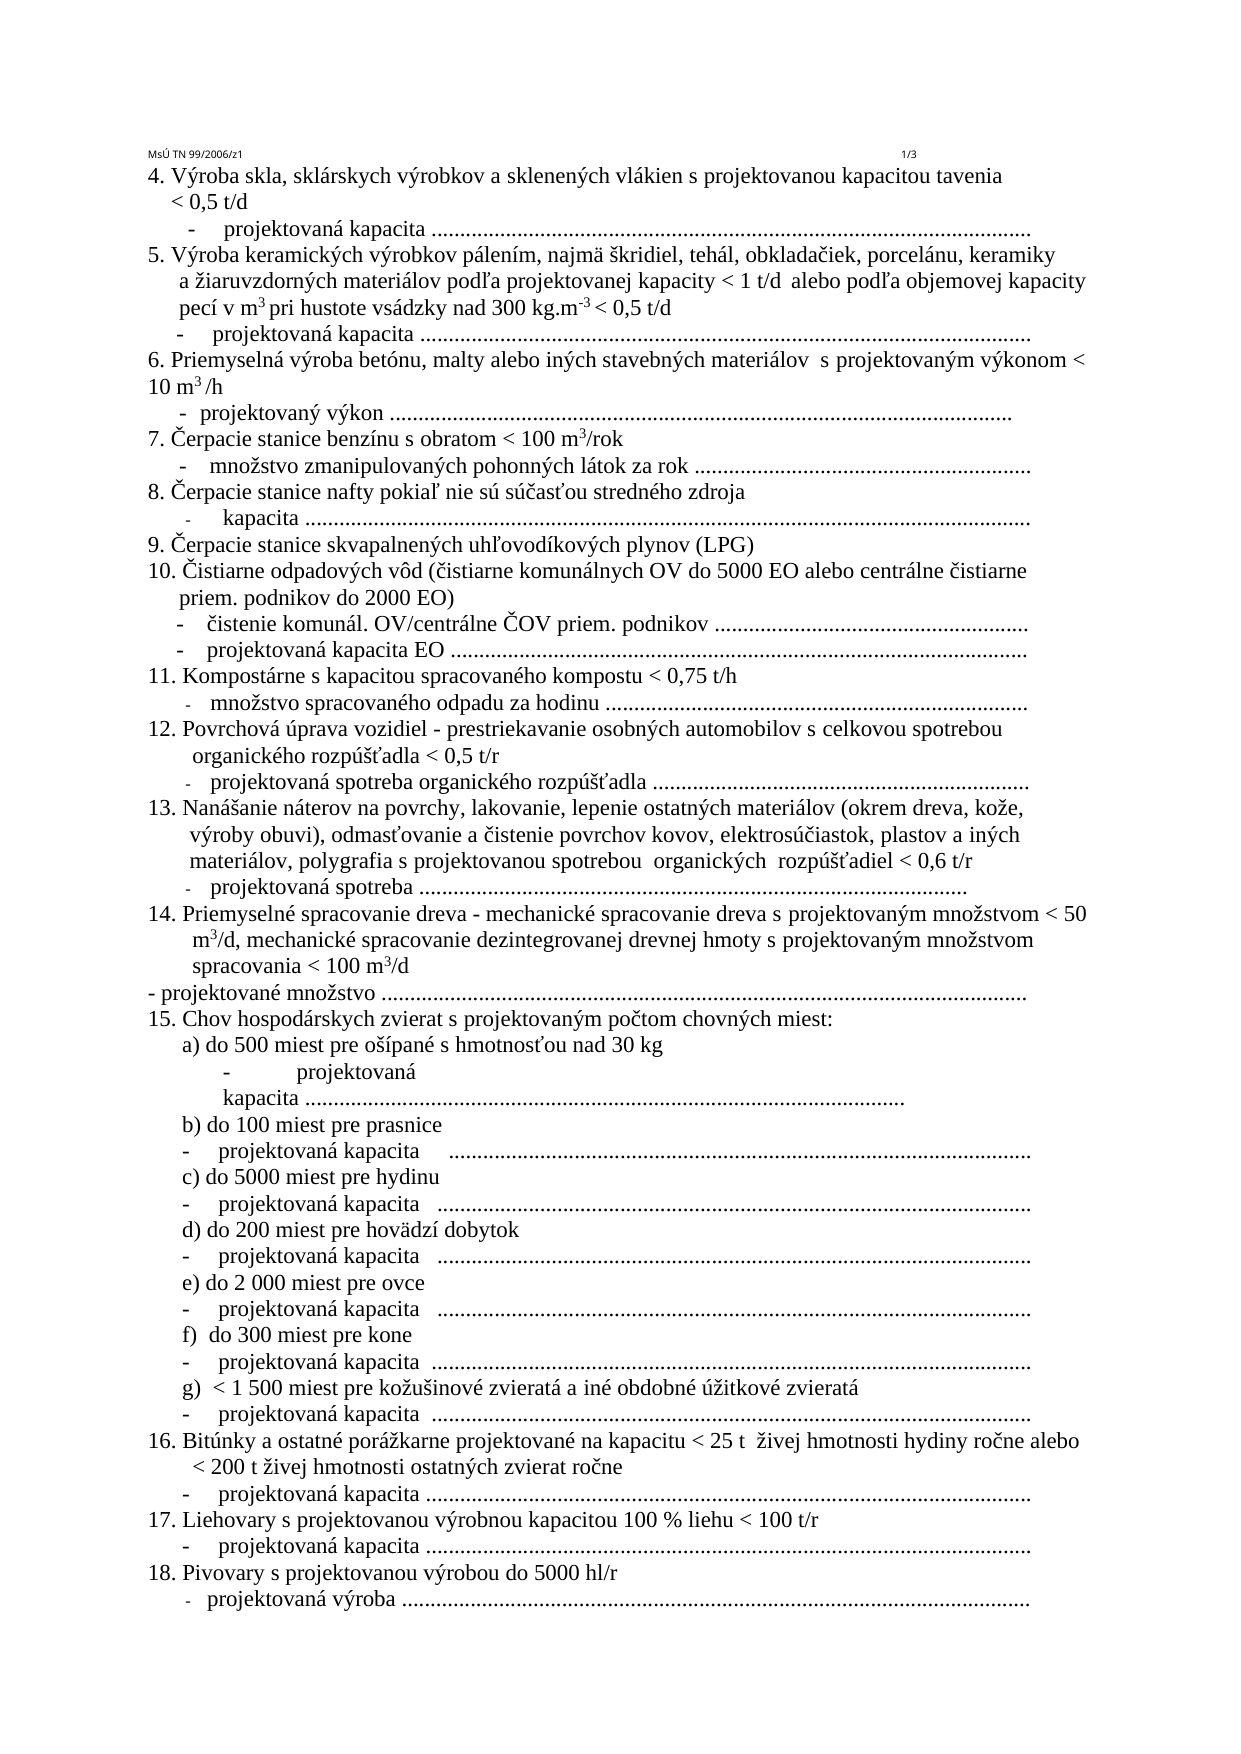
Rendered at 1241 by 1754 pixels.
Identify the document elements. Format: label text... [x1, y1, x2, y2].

list projektovaná výroba .............................................................................................................. [185, 1585, 1092, 1611]
list projektovaná spotreba ................................................................................................ [185, 873, 1092, 900]
text 7. Čerpacie stanice benzínu s obratom < 100 m3/rok [148, 425, 1092, 452]
text 4. Výroba skla, sklárskych výrobkov a sklenených vlákien s projektovanou kapacitou tavenia [148, 162, 1092, 188]
text 15. Chov hospodárskych zvierat s projektovaným počtom chovných miest: [148, 1005, 1092, 1032]
text 13. Nanášanie náterov na povrchy, lakovanie, lepenie ostatných materiálov (okrem dreva, kože, výroby obuvi), odmasťovanie a čistenie povrchov kovov, elektrosúčiastok, plastov a iných materiálov, polygrafia s projektovanou spotrebou organických rozpúšťadiel < 0,6 t/r [148, 794, 1092, 873]
text - projektovaná kapacita ........................................................................................................ [148, 1295, 1092, 1321]
text 18. Pivovary s projektovanou výrobou do 5000 hl/r [148, 1559, 1092, 1585]
text c) do 5000 miest pre hydinu [148, 1163, 1092, 1190]
text MsÚ TN 99/2006/z1 1/3 [148, 148, 1092, 162]
text 5. Výroba keramických výrobkov pálením, najmä škridiel, tehál, obkladačiek, porcelánu, keramiky a žiaruvzdorných materiálov podľa projektovanej kapacity < 1 t/d alebo podľa objemovej kapacity pecí v m3 pri hustote vsádzky nad 300 kg.m-3 < 0,5 t/d [148, 241, 1092, 320]
text - projektovaná kapacita ........................................................................................................... [148, 320, 1092, 346]
text - projektovaná kapacita ......................................................................................................... [148, 1348, 1092, 1374]
list množstvo spracovaného odpadu za hodinu .......................................................................... [185, 689, 1092, 715]
text - čistenie komunál. OV/centrálne ČOV priem. podnikov ....................................................... [148, 610, 1092, 636]
text < 0,5 t/d [148, 188, 1092, 214]
text 16. Bitúnky a ostatné porážkarne projektované na kapacitu < 25 t živej hmotnosti hydiny ročne alebo < 200 t živej hmotnosti ostatných zvierat ročne [148, 1427, 1092, 1479]
text 9. Čerpacie stanice skvapalnených uhľovodíkových plynov (LPG) [148, 531, 1092, 557]
list kapacita ............................................................................................................................... [185, 504, 1092, 531]
text a) do 500 miest pre ošípané s hmotnosťou nad 30 kg [148, 1032, 1092, 1058]
text 12. Povrchová úprava vozidiel - prestriekavanie osobných automobilov s celkovou spotrebou organického rozpúšťadla < 0,5 t/r [148, 715, 1092, 768]
text e) do 2 000 miest pre ovce [148, 1269, 1092, 1295]
text b) do 100 miest pre prasnice [148, 1111, 1092, 1137]
text - projektovaná kapacita EO ..................................................................................................... [148, 636, 1092, 663]
list projektovaná spotreba organického rozpúšťadla .................................................................. [185, 768, 1092, 794]
text - množstvo zmanipulovaných pohonných látok za rok ........................................................... [179, 452, 1092, 478]
text - projektované množstvo ................................................................................................................. [148, 979, 1092, 1005]
text 14. Priemyselné spracovanie dreva - mechanické spracovanie dreva s projektovaným množstvom < 50 m3/d, mechanické spracovanie dezintegrovanej drevnej hmoty s projektovaným množstvom spracovania < 100 m3/d [148, 900, 1092, 979]
text - projektovaná kapacita .......................................................................................................... [148, 1479, 1092, 1506]
text 8. Čerpacie stanice nafty pokiaľ nie sú súčasťou stredného zdroja [148, 478, 1092, 504]
text f) do 300 miest pre kone [148, 1321, 1092, 1348]
text - projektovaná kapacita ...................................................................................................... [148, 1137, 1092, 1163]
text - projektovaná kapacita ......................................................................................................... [148, 1401, 1092, 1427]
text 11. Kompostárne s kapacitou spracovaného kompostu < 0,75 t/h [148, 663, 1092, 689]
list projektovaná kapacita ......................................................................................................... [223, 1058, 1092, 1111]
text d) do 200 miest pre hovädzí dobytok [148, 1216, 1092, 1242]
text - projektovaná kapacita ......................................................................................................... [148, 214, 1092, 241]
text g) < 1 500 miest pre kožušinové zvieratá a iné obdobné úžitkové zvieratá [148, 1374, 1092, 1401]
text - projektovaná kapacita ........................................................................................................ [148, 1242, 1092, 1269]
text 6. Priemyselná výroba betónu, malty alebo iných stavebných materiálov s projektovaným výkonom < 10 m3 /h [148, 346, 1092, 399]
text - projektovaná kapacita ........................................................................................................ [148, 1190, 1092, 1216]
text 10. Čistiarne odpadových vôd (čistiarne komunálnych OV do 5000 EO alebo centrálne čistiarne priem. podnikov do 2000 EO) [148, 557, 1092, 610]
list projektovaný výkon ............................................................................................................. [179, 399, 1092, 425]
text 17. Liehovary s projektovanou výrobnou kapacitou 100 % liehu < 100 t/r [148, 1506, 1092, 1532]
text - projektovaná kapacita .......................................................................................................... [148, 1532, 1092, 1559]
